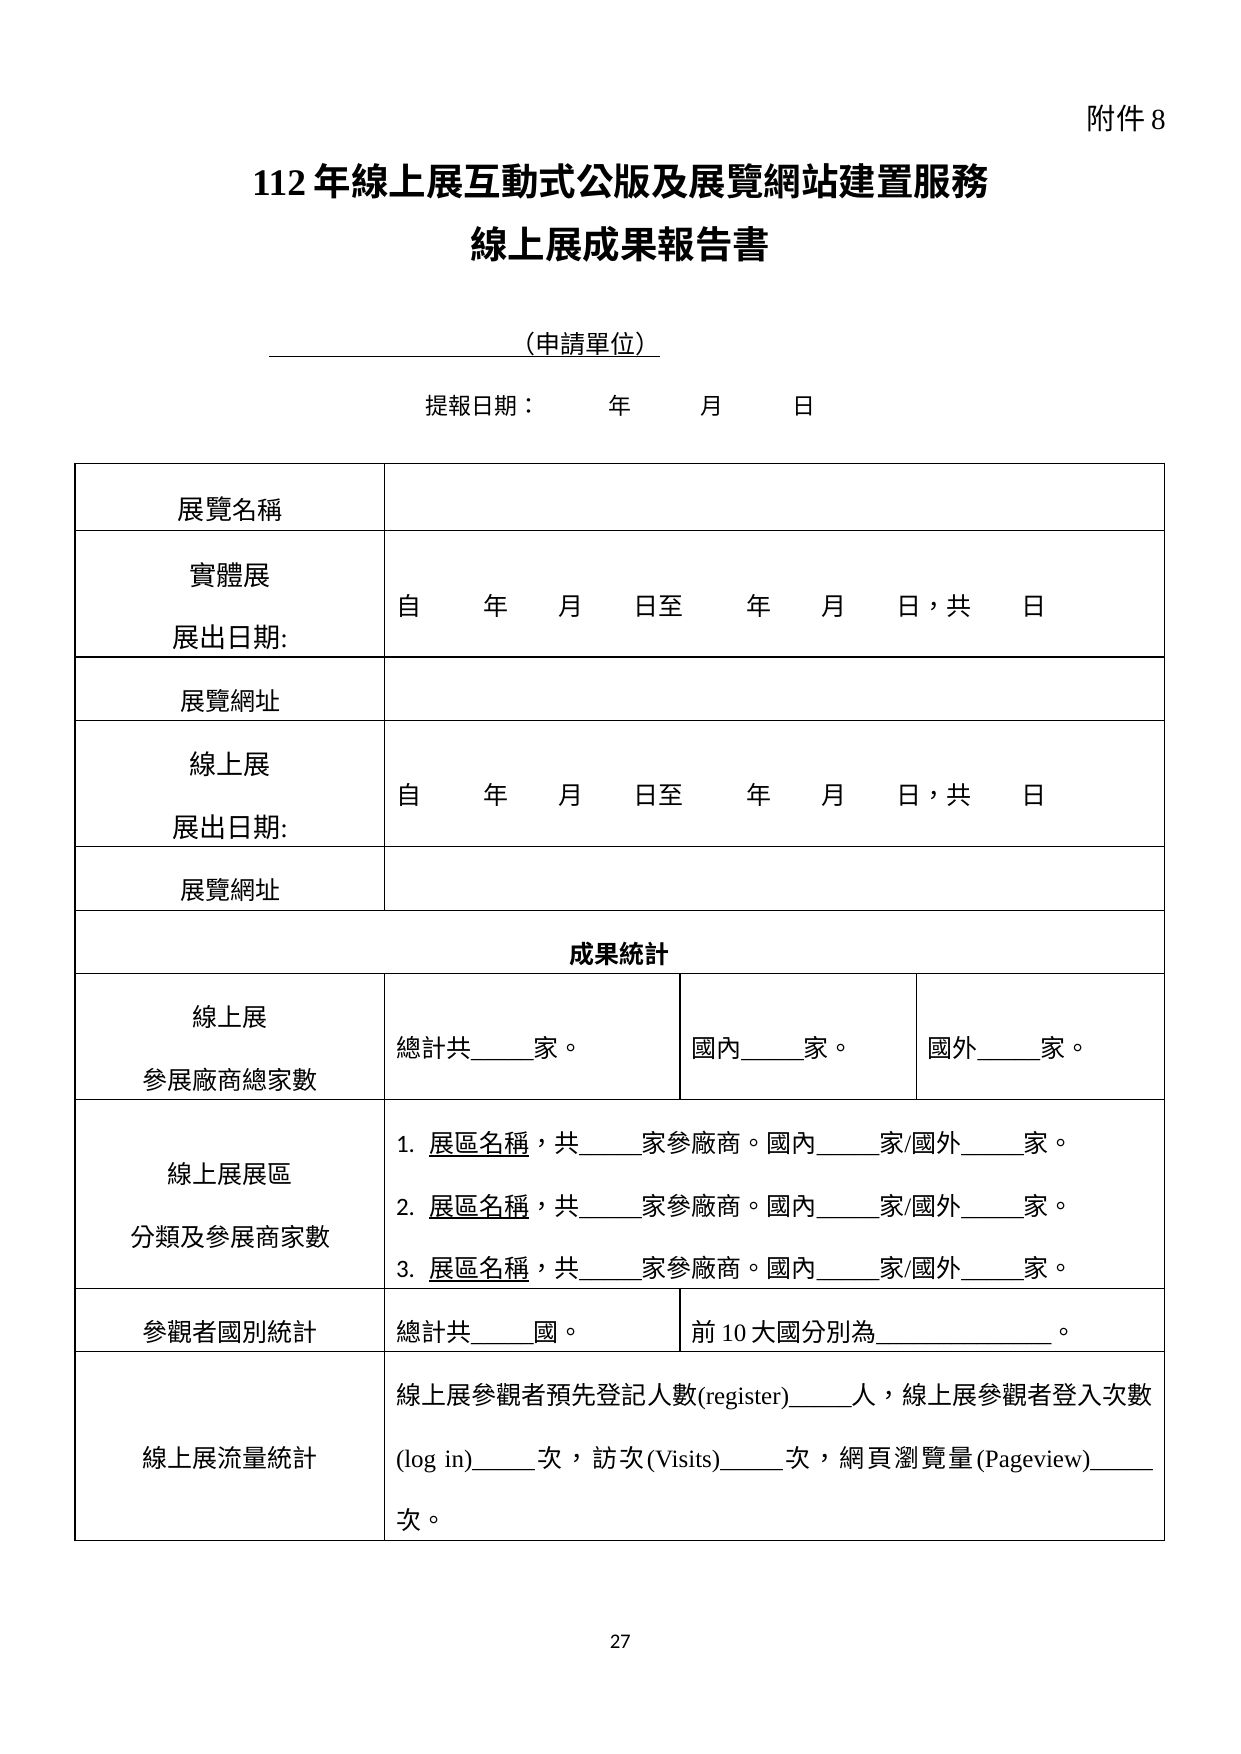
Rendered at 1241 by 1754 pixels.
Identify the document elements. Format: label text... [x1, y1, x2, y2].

table_cell 國內_____家。 [681, 974, 916, 1099]
text 附件8 [75, 75, 1165, 137]
table_cell 實體展 展出日期: [76, 531, 384, 656]
table_cell 線上展流量統計 [76, 1352, 384, 1540]
table_cell [385, 847, 1164, 909]
table_cell 自 年 月 日至 年 月 日，共 日 [385, 531, 1164, 656]
table_cell 總計共_____國。 [385, 1289, 679, 1351]
table_cell 成果統計 [76, 911, 1164, 973]
table_cell [385, 658, 1164, 720]
text 112年線上展互動式公版及展覽網站建置服務 [75, 137, 1165, 200]
table_header [385, 464, 1164, 530]
text （申請單位） [252, 300, 1165, 362]
table_cell 展覽網址 [76, 658, 384, 720]
table_header 展覽名稱 [76, 464, 384, 530]
table_cell 前10大國分別為______________。 [681, 1289, 1164, 1351]
table_cell 國外_____家。 [917, 974, 1164, 1099]
table_cell 展覽網址 [76, 847, 384, 909]
table_cell 線上展參觀者預先登記人數(register)_____人，線上展參觀者登入次數(log in)_____次，訪次(Visits)_____次，網頁瀏覽量(Pageview)_____次。 [385, 1352, 1164, 1540]
table_cell 總計共_____家。 [385, 974, 679, 1099]
table_cell 線上展 展出日期: [76, 721, 384, 846]
table_cell 線上展 參展廠商總家數 [76, 974, 384, 1099]
table_cell 展區名稱，共_____家參廠商。國內_____家/國外_____家。 展區名稱，共_____家參廠商。國內_____家/國外_____家。 展區名稱，共_____家參廠商。國內_____家/國外_____家。 [385, 1100, 1164, 1288]
text 線上展成果報告書 [75, 200, 1165, 262]
table_cell 自 年 月 日至 年 月 日，共 日 [385, 721, 1164, 846]
table_cell 參觀者國別統計 [76, 1289, 384, 1351]
text 提報日期： 年 月 日 [75, 362, 1165, 425]
table_cell 線上展展區 分類及參展商家數 [76, 1100, 384, 1288]
